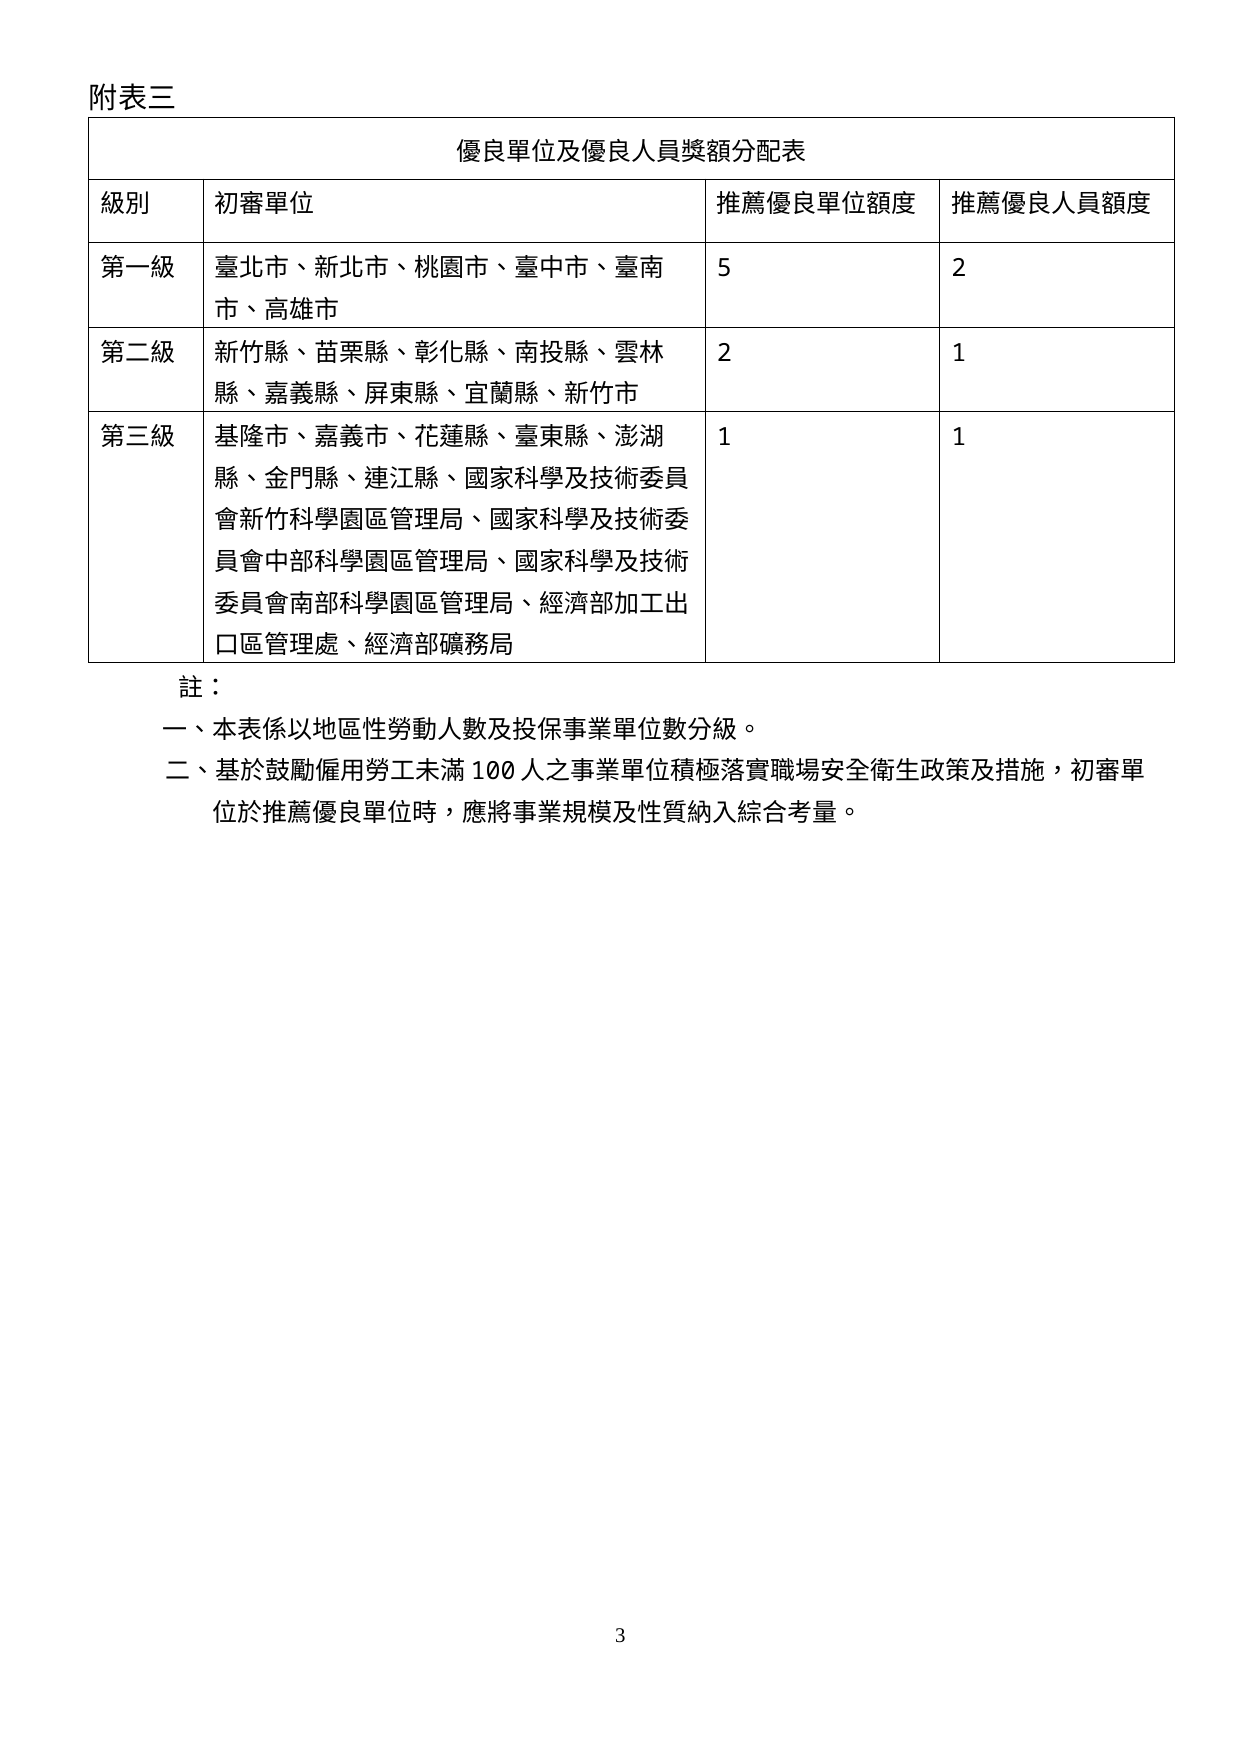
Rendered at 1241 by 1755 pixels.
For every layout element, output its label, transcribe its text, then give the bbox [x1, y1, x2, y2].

table_cell 5 [706, 243, 939, 327]
table_cell 1 [706, 412, 939, 662]
table_cell 級別 [89, 180, 203, 242]
table_cell 新竹縣、苗栗縣、彰化縣、南投縣、雲林縣、嘉義縣、屏東縣、宜蘭縣、新竹市 [204, 328, 705, 411]
text 註： [89, 663, 1152, 705]
table_cell 第二級 [89, 328, 203, 411]
table_cell 1 [940, 328, 1174, 411]
table_cell 第一級 [89, 243, 203, 327]
table_cell 2 [706, 328, 939, 411]
table_cell 基隆市、嘉義市、花蓮縣、臺東縣、澎湖縣、金門縣、連江縣、國家科學及技術委員會新竹科學園區管理局、國家科學及技術委員會中部科學園區管理局、國家科學及技術委員會南部科學園區管理局、經濟部加工出口區管理處、經濟部礦務局 [204, 412, 705, 662]
table_cell 初審單位 [204, 180, 705, 242]
table_header 優良單位及優良人員獎額分配表 [89, 118, 1174, 178]
text 附表三 [89, 75, 1152, 117]
text 二、基於鼓勵僱用勞工未滿100人之事業單位積極落實職場安全衛生政策及措施，初審單位於推薦優良單位時，應將事業規模及性質納入綜合考量。 [165, 746, 1152, 830]
table_cell 1 [940, 412, 1174, 662]
text 一、本表係以地區性勞動人數及投保事業單位數分級。 [162, 705, 1152, 746]
table_cell 推薦優良單位額度 [706, 180, 939, 242]
table_cell 臺北市、新北市、桃園市、臺中市、臺南市、高雄市 [204, 243, 705, 327]
table_cell 推薦優良人員額度 [940, 180, 1174, 242]
table_cell 第三級 [89, 412, 203, 662]
table_cell 2 [940, 243, 1174, 327]
